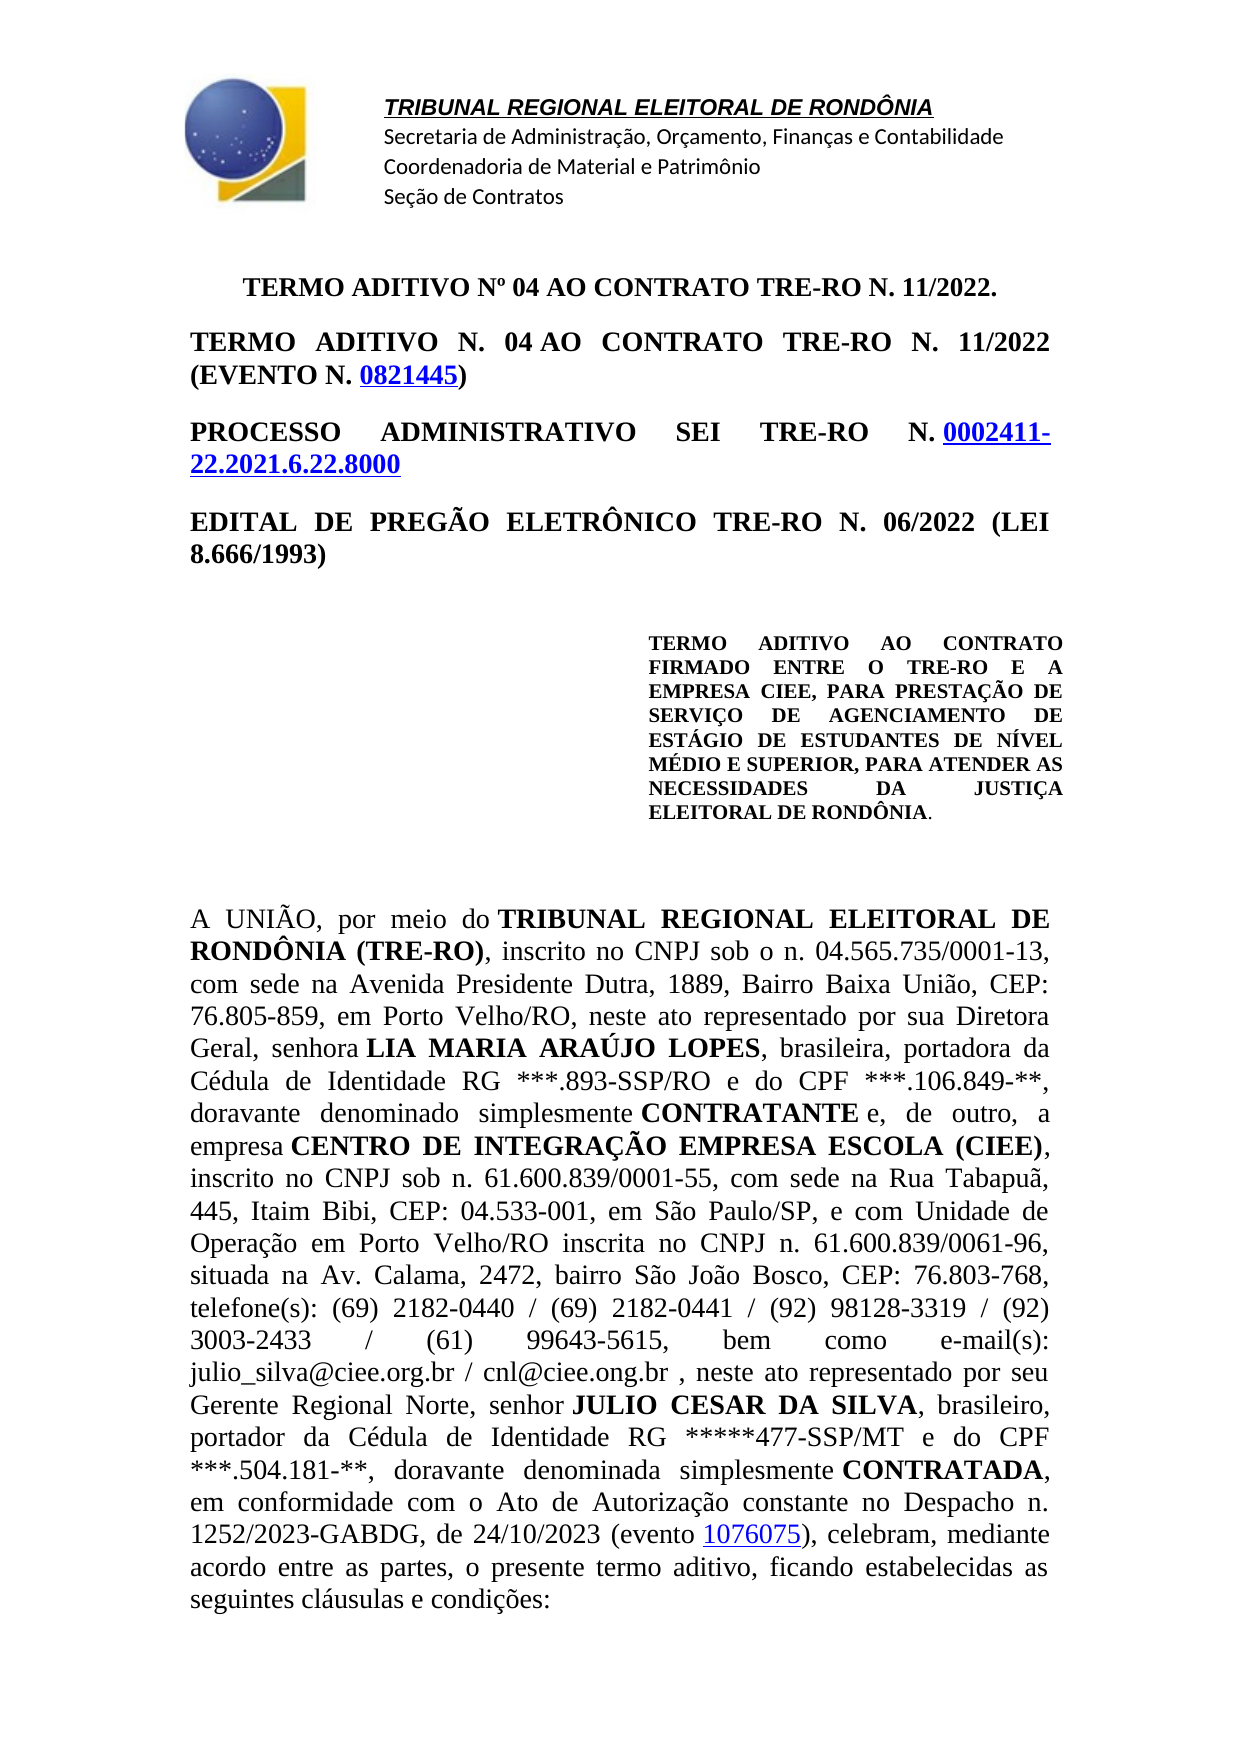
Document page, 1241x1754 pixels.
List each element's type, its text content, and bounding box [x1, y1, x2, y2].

text PROCESSO ADMINISTRATIVO SEI TRE-RO N. 0002411-22.2021.6.22.8000 [190, 415, 1051, 480]
text EDITAL DE PREGÃO ELETRÔNICO TRE-RO N. 06/2022 (LEI 8.666/1993) [190, 505, 1051, 570]
text A UNIÃO, por meio do TRIBUNAL REGIONAL ELEITORAL DE RONDÔNIA (TRE-RO), inscrito no CNPJ sob o n. 04.565.735/0001-13, com sede na Avenida Presidente Dutra, 1889, Bairro Baixa União, CEP: 76.805-859, em Porto Velho/RO, neste ato representado por sua Diretora Geral, senhora LIA MARIA ARAÚJO LOPES, brasileira, portadora da Cédula de Identidade RG ***.893-SSP/RO e do CPF ***.106.849-**, doravante denominado simplesmente CONTRATANTE e, de outro, a empresa CENTRO DE INTEGRAÇÃO EMPRESA ESCOLA (CIEE), inscrito no CNPJ sob n. 61.600.839/0001-55, com sede na Rua Tabapuã, 445, Itaim Bibi, CEP: 04.533-001, em São Paulo/SP, e com Unidade de Operação em Porto Velho/RO inscrita no CNPJ n. 61.600.839/0061-96, situada na Av. Calama, 2472, bairro São João Bosco, CEP: 76.803-768, telefone(s): (69) 2182-0440 / (69) 2182-0441 / (92) 98128-3319 / (92) 3003-2433 / (61) 99643-5615, bem como e-mail(s): julio_silva@ciee.org.br / cnl@ciee.ong.br , neste ato representado por seu Gerente Regional Norte, senhor JULIO CESAR DA SILVA, brasileiro, portador da Cédula de Identidade RG *****477-SSP/MT e do CPF ***.504.181-**, doravante denominada simplesmente CONTRATADA, em conformidade com o Ato de Autorização constante no Despacho n. 1252/2023-GABDG, de 24/10/2023 (evento 1076075), celebram, mediante acordo entre as partes, o presente termo aditivo, ficando estabelecidas as seguintes cláusulas e condições: [190, 902, 1051, 1615]
text TERMO ADITIVO N. 04 AO CONTRATO TRE-RO N. 11/2022 (EVENTO N. 0821445) [190, 325, 1051, 390]
text TERMO ADITIVO Nº 04 AO CONTRATO TRE-RO N. 11/2022. [177, 271, 1063, 302]
text TERMO ADITIVO AO CONTRATO FIRMADO ENTRE O TRE-RO E A EMPRESA CIEE, PARA PRESTAÇÃO DE SERVIÇO DE AGENCIAMENTO DE ESTÁGIO DE ESTUDANTES DE NÍVEL MÉDIO E SUPERIOR, PARA ATENDER AS NECESSIDADES DA JUSTIÇA ELEITORAL DE RONDÔNIA. [648, 631, 1063, 824]
